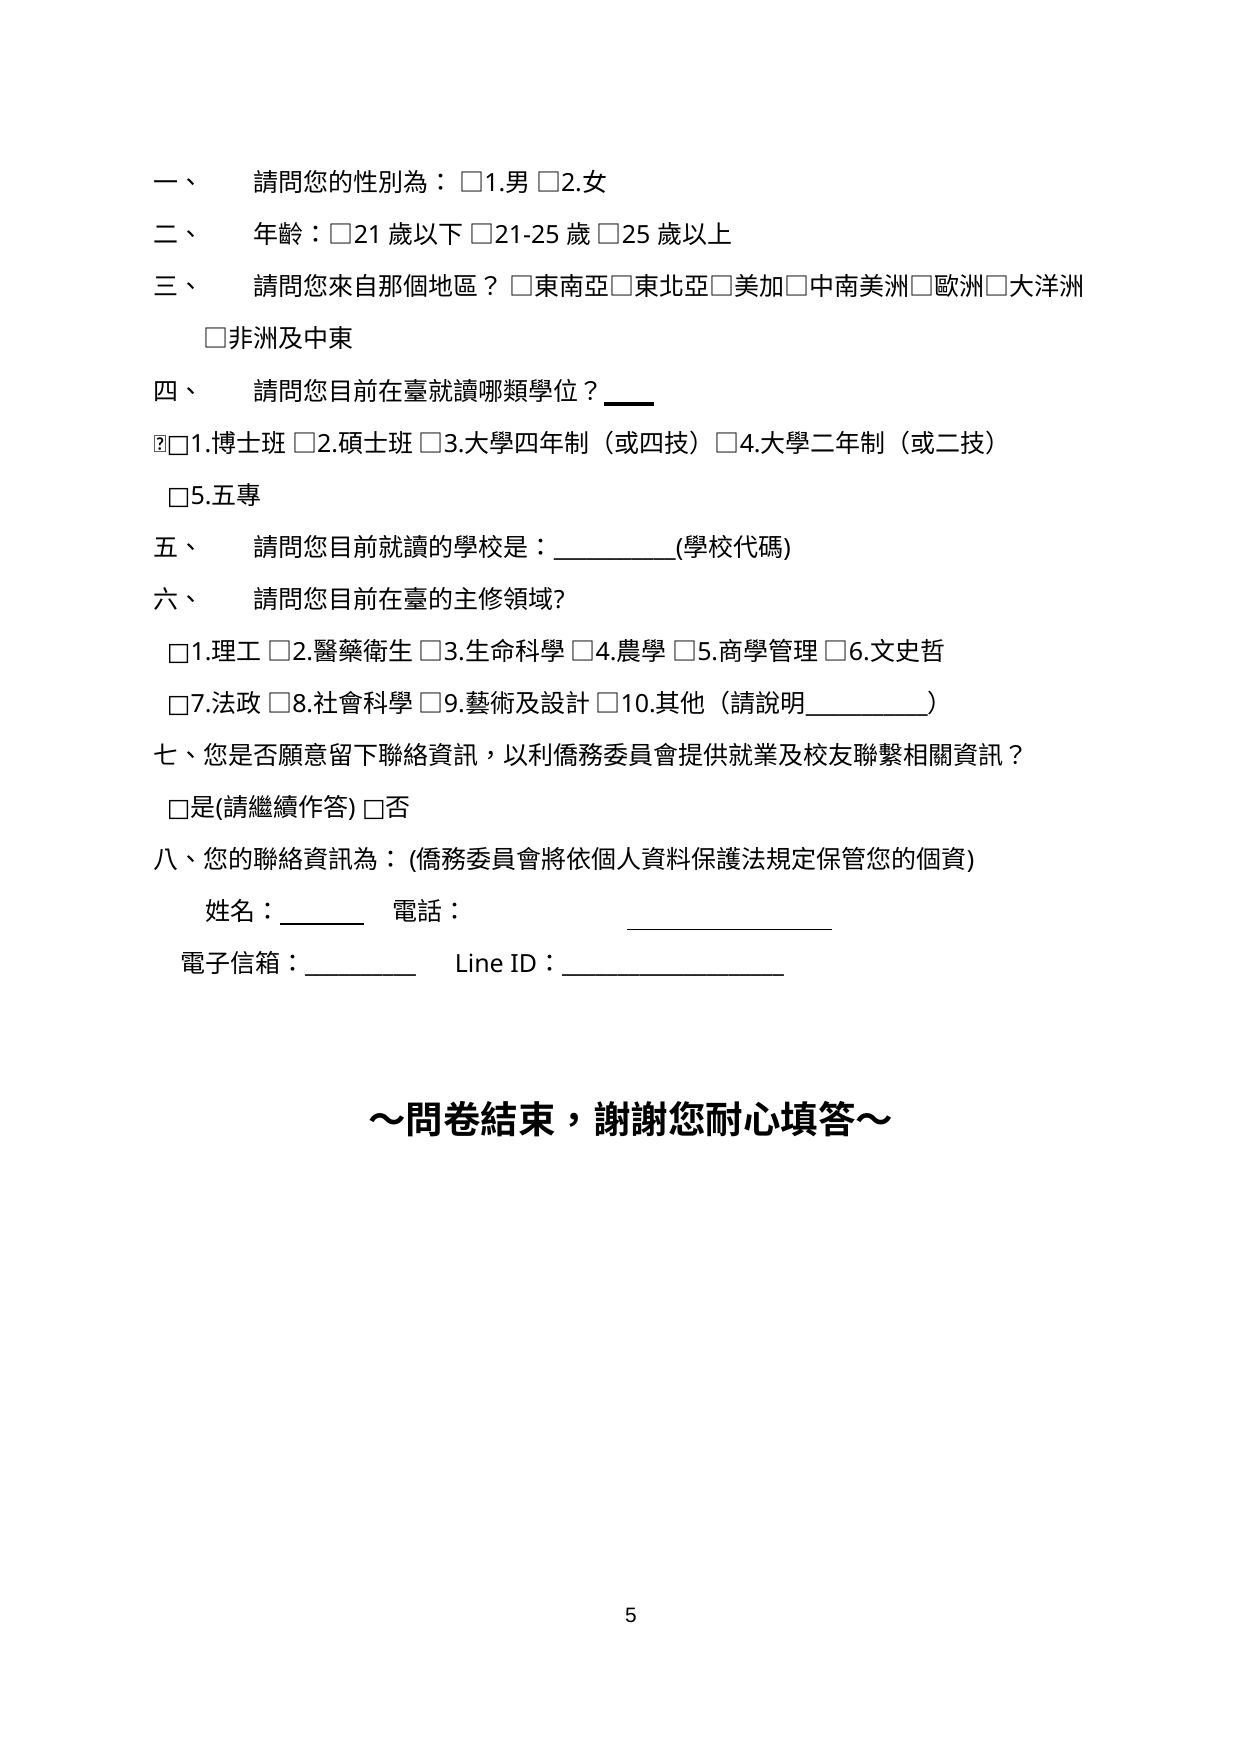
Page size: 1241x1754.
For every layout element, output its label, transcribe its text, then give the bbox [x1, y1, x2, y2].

list 請問您目前就讀的學校是：___________(學校代碼) [154, 514, 1107, 567]
text 電子信箱：__________ Line ID：____________________ [154, 931, 1107, 983]
text □5.五專 [154, 462, 1107, 514]
list 請問您來自那個地區？ □東南亞□東北亞□美加□中南美洲□歐洲□大洋洲□非洲及中東 [154, 254, 1107, 358]
text □1.博士班 □2.碩士班 □3.大學四年制（或四技）□4.大學二年制（或二技） [154, 410, 1107, 462]
list 年齡：□21 歲以下 □21-25 歲 □25 歲以上 [154, 202, 1107, 254]
text ～問卷結束，謝謝您耐心填答～ [153, 1100, 1107, 1142]
text □是(請繼續作答) □否 [154, 775, 1107, 827]
list 請問您的性別為： □1.男 □2.女 [154, 150, 1107, 202]
text 七、您是否願意留下聯絡資訊，以利僑務委員會提供就業及校友聯繫相關資訊？ [153, 723, 1107, 775]
text 八、您的聯絡資訊為： (僑務委員會將依個人資料保護法規定保管您的個資) [153, 827, 1107, 879]
text □7.法政 □8.社會科學 □9.藝術及設計 □10.其他（請說明___________） [154, 671, 1107, 723]
list 請問您目前在臺的主修領域? [154, 567, 1107, 619]
text 姓名： 電話： [154, 879, 1107, 931]
list 請問您目前在臺就讀哪類學位？ [154, 358, 1107, 410]
text □1.理工 □2.醫藥衛生 □3.生命科學 □4.農學 □5.商學管理 □6.文史哲 [154, 619, 1107, 671]
